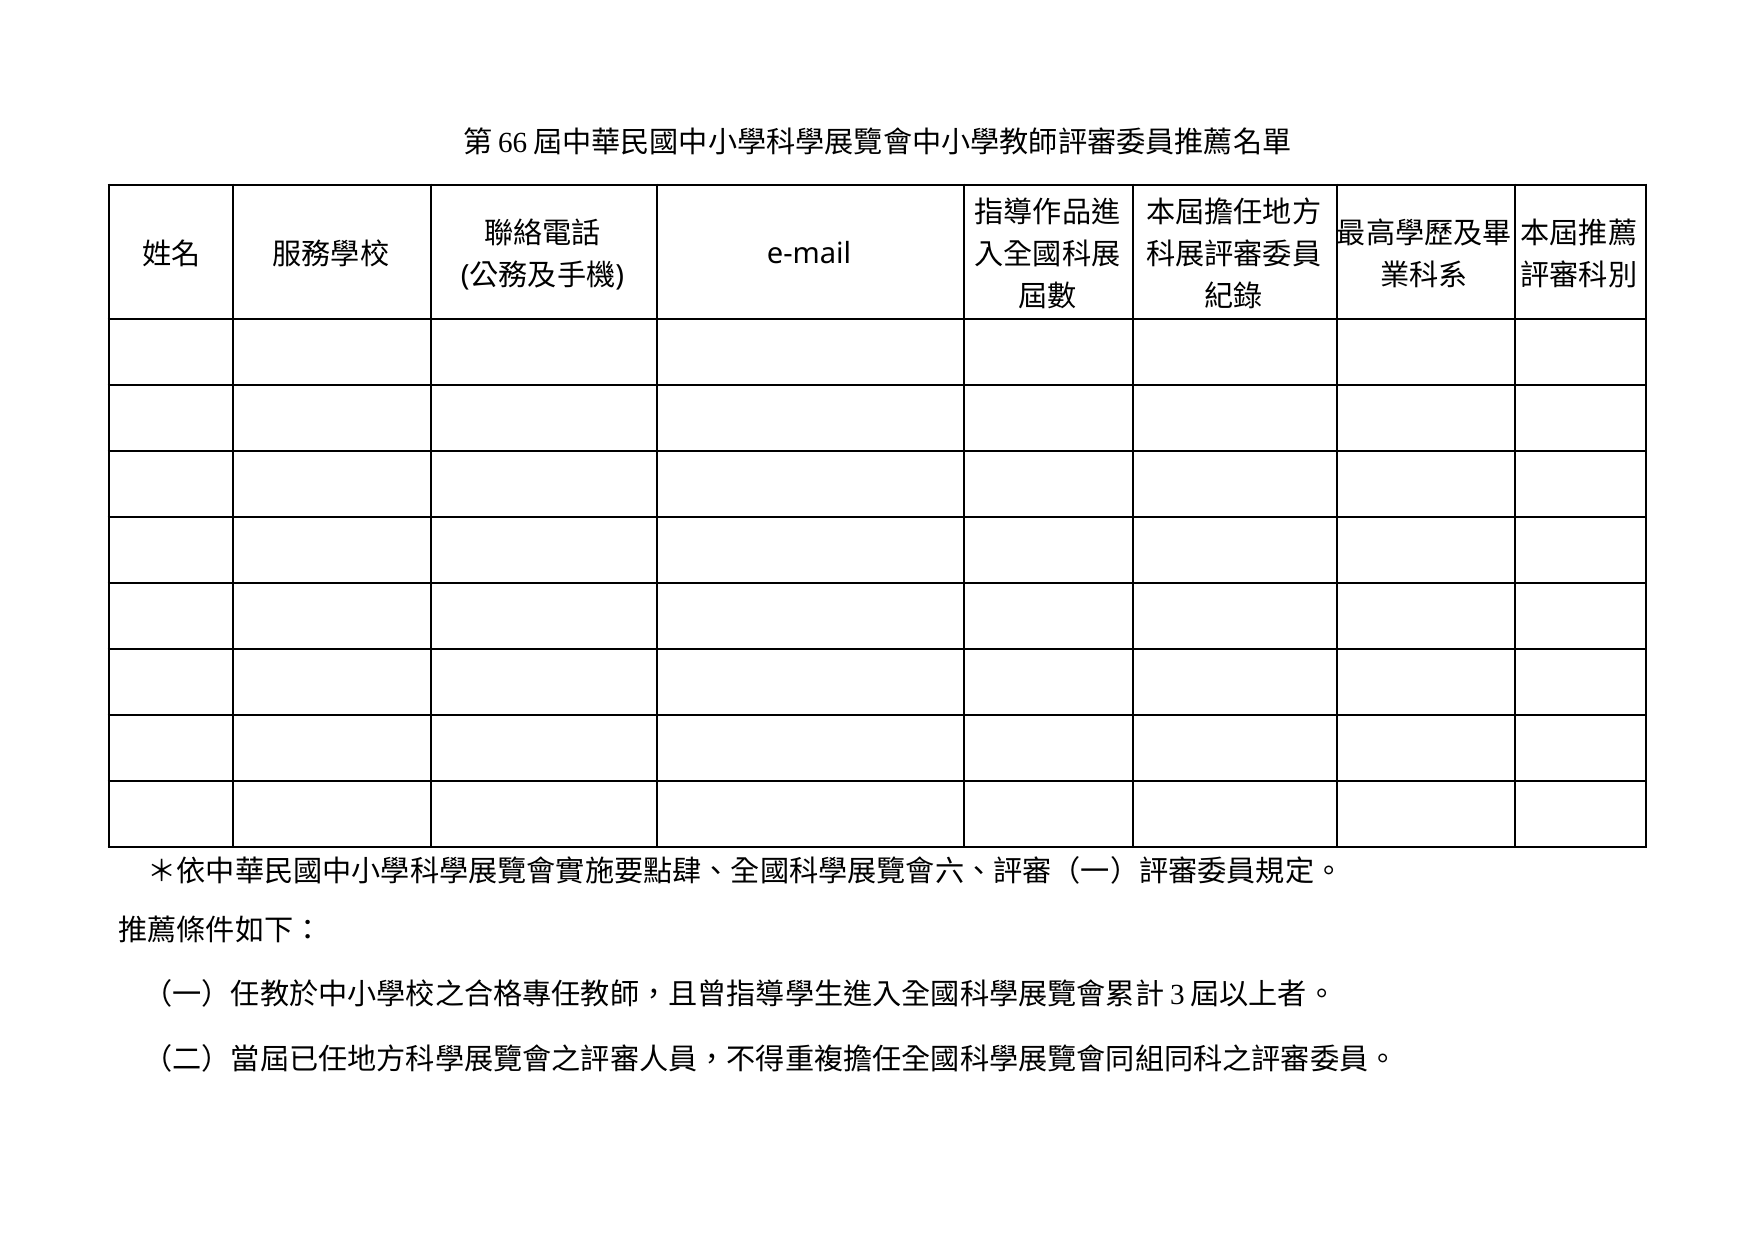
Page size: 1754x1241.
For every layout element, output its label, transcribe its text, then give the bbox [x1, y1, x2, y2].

table_cell [1134, 782, 1336, 846]
table_cell [965, 650, 1132, 714]
table_cell [965, 386, 1132, 450]
table_cell [658, 584, 963, 648]
table_cell [1338, 386, 1514, 450]
table_cell [1134, 320, 1336, 384]
table_cell [1338, 518, 1514, 582]
table_cell [234, 320, 430, 384]
table_header e-mail [658, 186, 963, 318]
table_cell [965, 452, 1132, 516]
text （二）當屆已任地方科學展覽會之評審人員，不得重複擔任全國科學展覽會同組同科之評審委員。 [143, 1028, 1636, 1078]
table_cell [432, 518, 656, 582]
table_cell [658, 782, 963, 846]
table_cell [965, 716, 1132, 780]
table_cell [1134, 386, 1336, 450]
table_cell [1516, 782, 1645, 846]
table_header 本屆推薦評審科別 [1516, 186, 1645, 318]
table_cell [658, 320, 963, 384]
table_cell [1516, 452, 1645, 516]
table_cell [110, 518, 232, 582]
table_cell [658, 518, 963, 582]
table_cell [234, 386, 430, 450]
table_cell [110, 386, 232, 450]
table_cell [1134, 650, 1336, 714]
table_cell [234, 452, 430, 516]
table_cell [1338, 650, 1514, 714]
table_cell [432, 716, 656, 780]
table_cell [432, 584, 656, 648]
table_cell [1134, 518, 1336, 582]
table_cell [1516, 584, 1645, 648]
table_cell [432, 650, 656, 714]
table_cell [1516, 320, 1645, 384]
table_cell [1134, 716, 1336, 780]
table_cell [1134, 584, 1336, 648]
table_cell [234, 518, 430, 582]
table_cell [1516, 386, 1645, 450]
table_cell [1516, 650, 1645, 714]
table_cell [965, 320, 1132, 384]
table_cell [965, 782, 1132, 846]
table_cell [110, 782, 232, 846]
table_cell [110, 650, 232, 714]
table_header 服務學校 [234, 186, 430, 318]
table_cell [1134, 452, 1336, 516]
table_cell [432, 782, 656, 846]
table_header 指導作品進入全國科展屆數 [965, 186, 1132, 318]
table_cell [1516, 716, 1645, 780]
text 推薦條件如下： [118, 898, 1636, 948]
table_cell [658, 716, 963, 780]
table_cell [110, 320, 232, 384]
table_header 姓名 [110, 186, 232, 318]
table_header 最高學歷及畢業科系 [1338, 186, 1514, 318]
table_cell [234, 716, 430, 780]
text ＊依中華民國中小學科學展覽會實施要點肆、全國科學展覽會六、評審（一）評審委員規定。 [147, 848, 1624, 890]
table_cell [965, 584, 1132, 648]
table_header 聯絡電話 (公務及手機) [432, 186, 656, 318]
table_cell [234, 650, 430, 714]
table_cell [110, 584, 232, 648]
table_cell [1338, 782, 1514, 846]
table_cell [1516, 518, 1645, 582]
text （一）任教於中小學校之合格專任教師，且曾指導學生進入全國科學展覽會累計3屆以上者。 [143, 963, 1636, 1013]
table_cell [432, 386, 656, 450]
table_cell [110, 452, 232, 516]
table_cell [234, 584, 430, 648]
text 第66屆中華民國中小學科學展覽會中小學教師評審委員推薦名單 [118, 118, 1636, 160]
table_cell [234, 782, 430, 846]
table_header 本屆擔任地方科展評審委員紀錄 [1134, 186, 1336, 318]
table_cell [658, 650, 963, 714]
table_cell [1338, 716, 1514, 780]
table_cell [432, 320, 656, 384]
table_cell [1338, 584, 1514, 648]
table_cell [1338, 452, 1514, 516]
table_cell [965, 518, 1132, 582]
table_cell [432, 452, 656, 516]
table_cell [658, 452, 963, 516]
table_cell [658, 386, 963, 450]
table_cell [110, 716, 232, 780]
table_cell [1338, 320, 1514, 384]
